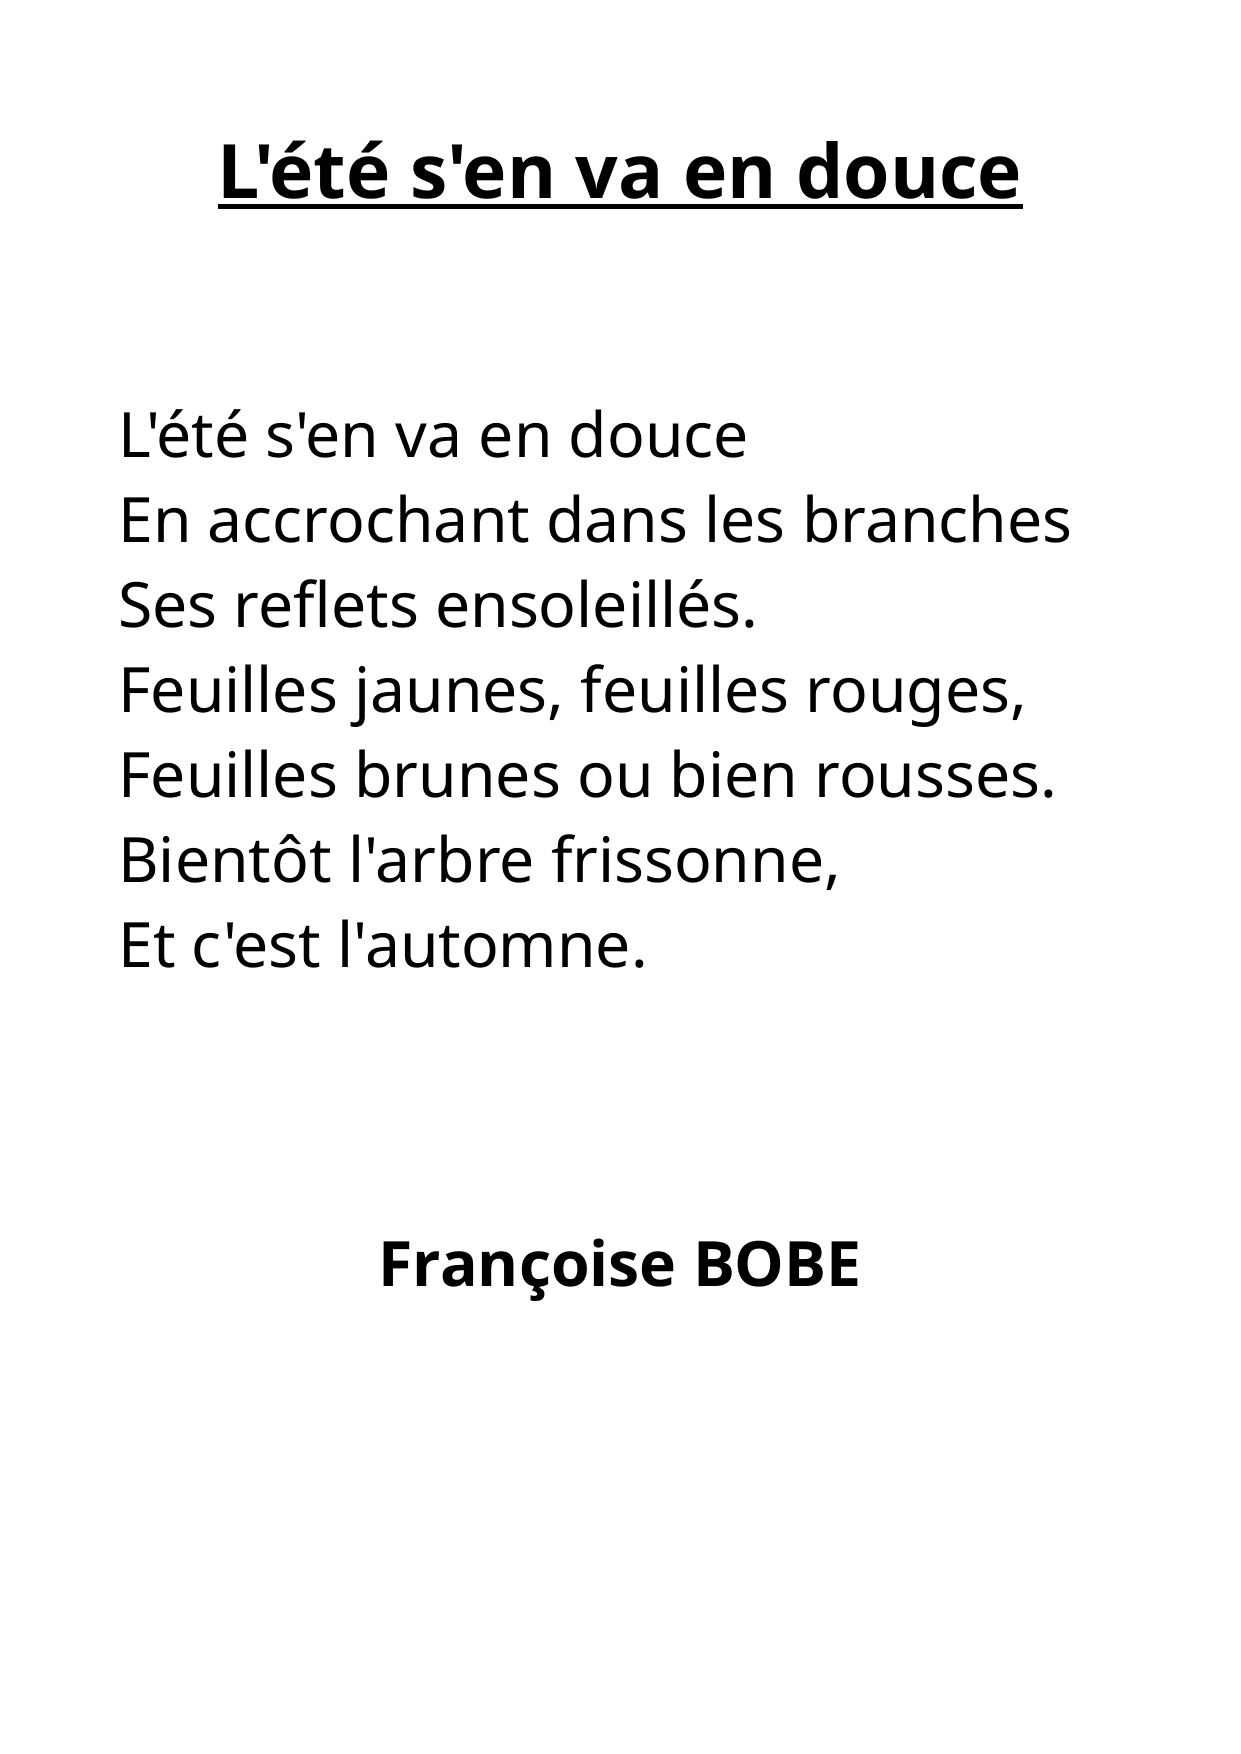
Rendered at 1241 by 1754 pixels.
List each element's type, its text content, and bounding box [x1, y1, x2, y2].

text L'été s'en va en douce [118, 118, 1122, 220]
text En accrochant dans les branches [118, 476, 1122, 561]
text Bientôt l'arbre frissonne, [118, 816, 1122, 901]
text Ses reflets ensoleillés. [118, 561, 1122, 646]
text Feuilles jaunes, feuilles rouges, [118, 646, 1122, 731]
text Et c'est l'automne. [118, 901, 1122, 986]
text Feuilles brunes ou bien rousses. [118, 731, 1122, 816]
text L'été s'en va en douce [118, 391, 1122, 476]
text Françoise BOBE [118, 1219, 1122, 1305]
